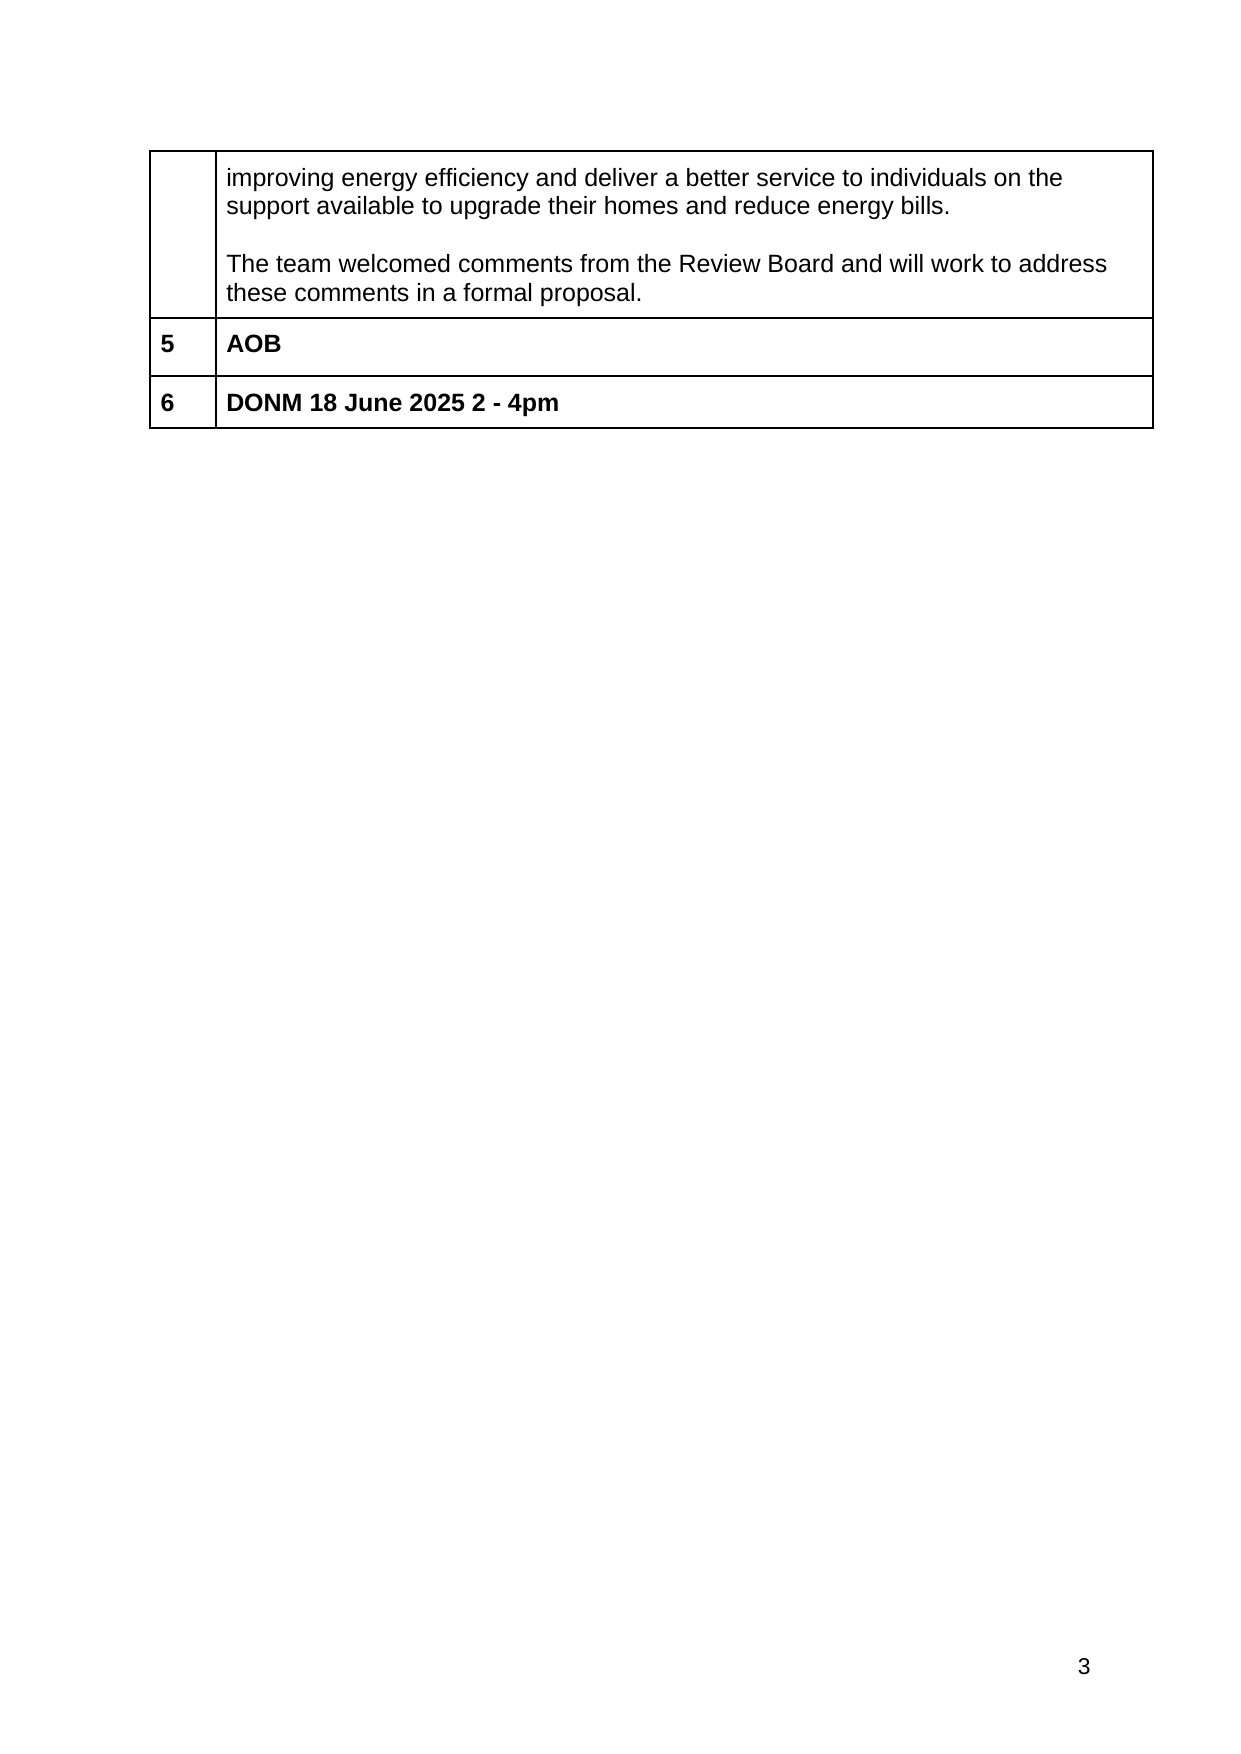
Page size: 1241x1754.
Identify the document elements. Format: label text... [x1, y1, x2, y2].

table_cell AOB [217, 319, 1152, 375]
table_cell 6 [151, 377, 215, 427]
table_cell improving energy efficiency and deliver a better service to individuals on the support available to upgrade their homes and reduce energy bills. The team welcomed comments from the Review Board and will work to address these comments in a formal proposal. [217, 152, 1152, 317]
table_cell 5 [151, 319, 215, 375]
table_cell [151, 152, 215, 317]
table_cell DONM 18 June 2025 2 - 4pm [217, 377, 1152, 427]
